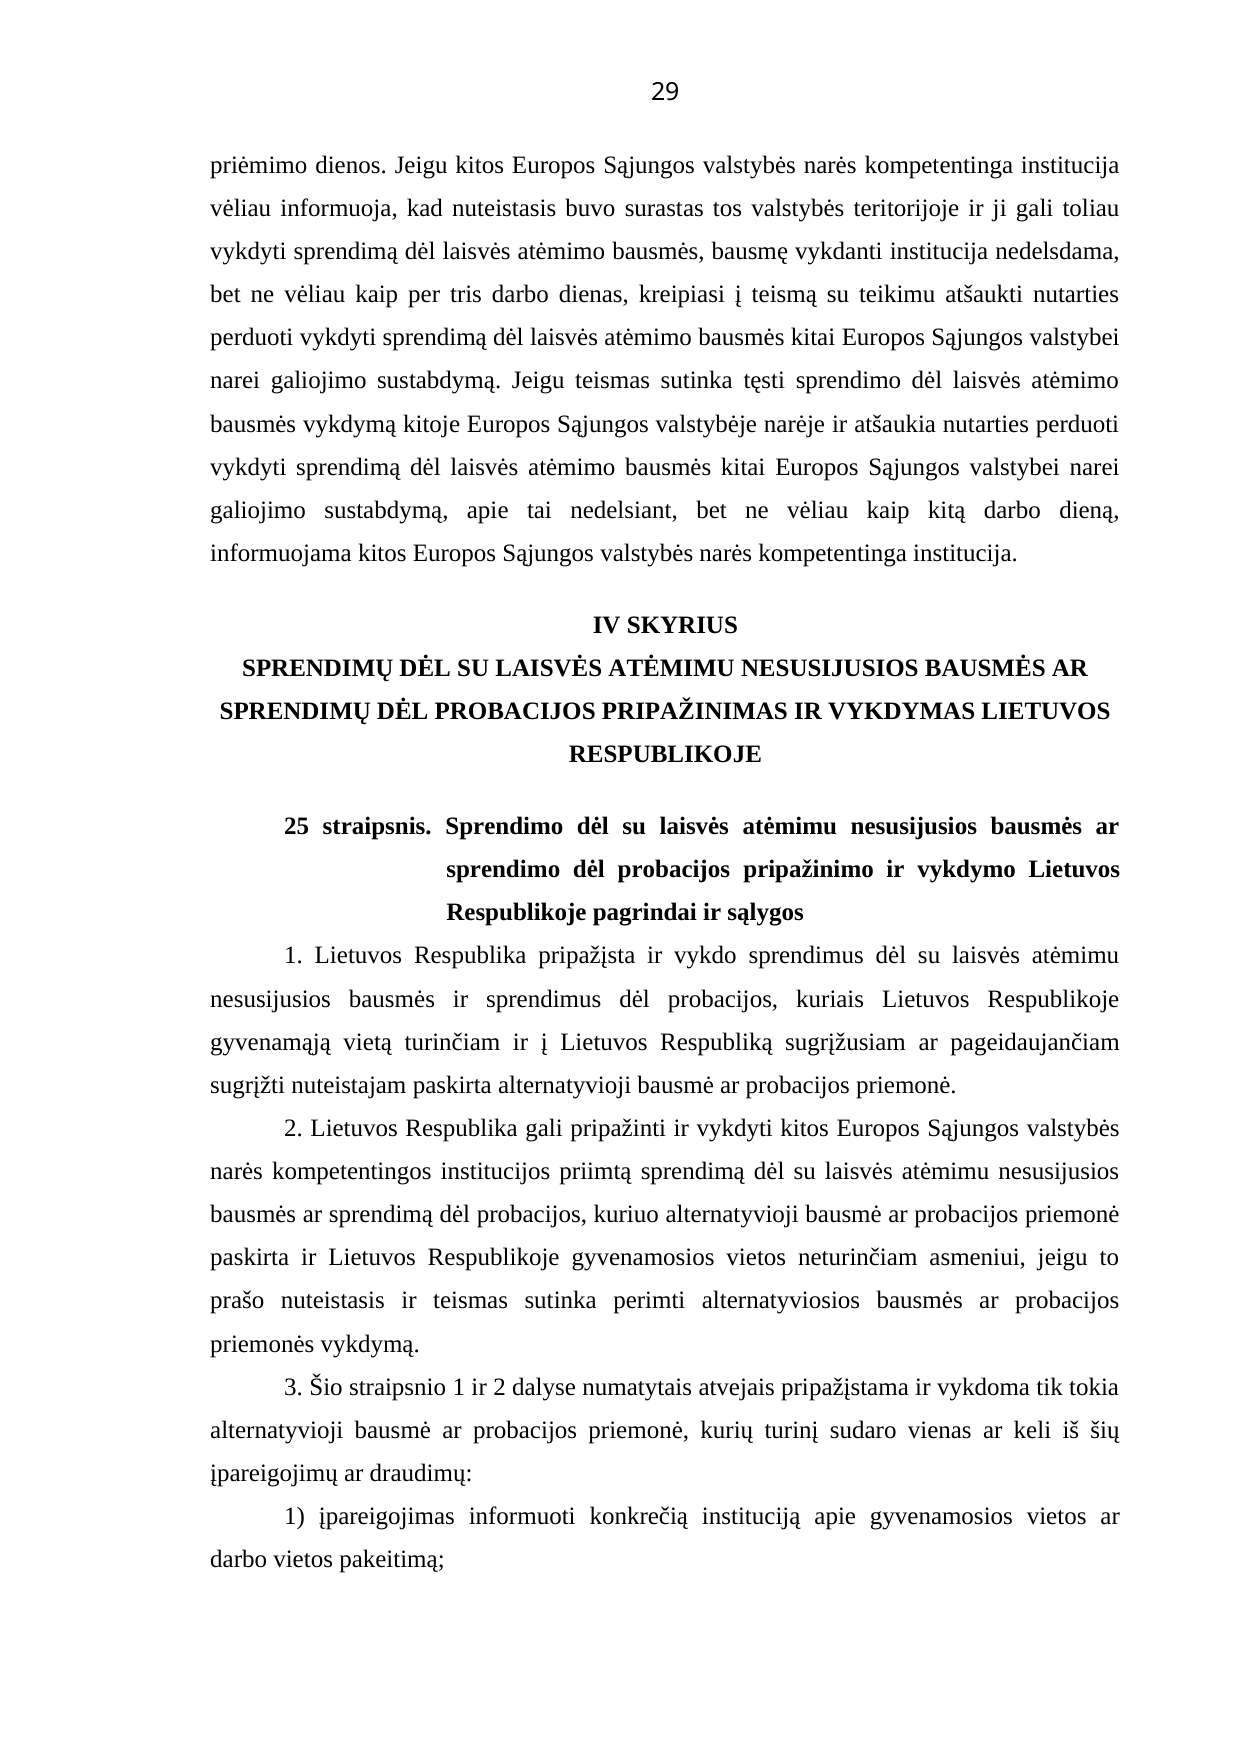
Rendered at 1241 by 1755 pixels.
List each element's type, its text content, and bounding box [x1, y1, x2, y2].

text IV SKYRIUS [210, 610, 1120, 639]
text 25 straipsnis. Sprendimo dėl su laisvės atėmimu nesusijusios bausmės ar sprendimo dėl probacijos pripažinimo ir vykdymo Lietuvos Respublikoje pagrindai ir sąlygos [284, 811, 1120, 926]
text 2. Lietuvos Respublika gali pripažinti ir vykdyti kitos Europos Sąjungos valstybės narės kompetentingos institucijos priimtą sprendimą dėl su laisvės atėmimu nesusijusios bausmės ar sprendimą dėl probacijos, kuriuo alternatyvioji bausmė ar probacijos priemonė paskirta ir Lietuvos Respublikoje gyvenamosios vietos neturinčiam asmeniui, jeigu to prašo nuteistasis ir teismas sutinka perimti alternatyviosios bausmės ar probacijos priemonės vykdymą. [210, 1113, 1120, 1357]
text 1. Lietuvos Respublika pripažįsta ir vykdo sprendimus dėl su laisvės atėmimu nesusijusios bausmės ir sprendimus dėl probacijos, kuriais Lietuvos Respublikoje gyvenamąją vietą turinčiam ir į Lietuvos Respubliką sugrįžusiam ar pageidaujančiam sugrįžti nuteistajam paskirta alternatyvioji bausmė ar probacijos priemonė. [210, 941, 1120, 1099]
text 3. Šio straipsnio 1 ir 2 dalyse numatytais atvejais pripažįstama ir vykdoma tik tokia alternatyvioji bausmė ar probacijos priemonė, kurių turinį sudaro vienas ar keli iš šių įpareigojimų ar draudimų: [210, 1372, 1120, 1487]
text priėmimo dienos. Jeigu kitos Europos Sąjungos valstybės narės kompetentinga institucija vėliau informuoja, kad nuteistasis buvo surastas tos valstybės teritorijoje ir ji gali toliau vykdyti sprendimą dėl laisvės atėmimo bausmės, bausmę vykdanti institucija nedelsdama, bet ne vėliau kaip per tris darbo dienas, kreipiasi į teismą su teikimu atšaukti nutarties perduoti vykdyti sprendimą dėl laisvės atėmimo bausmės kitai Europos Sąjungos valstybei narei galiojimo sustabdymą. Jeigu teismas sutinka tęsti sprendimo dėl laisvės atėmimo bausmės vykdymą kitoje Europos Sąjungos valstybėje narėje ir atšaukia nutarties perduoti vykdyti sprendimą dėl laisvės atėmimo bausmės kitai Europos Sąjungos valstybei narei galiojimo sustabdymą, apie tai nedelsiant, bet ne vėliau kaip kitą darbo dieną, informuojama kitos Europos Sąjungos valstybės narės kompetentinga institucija. [210, 150, 1120, 567]
text 1) įpareigojimas informuoti konkrečią instituciją apie gyvenamosios vietos ar darbo vietos pakeitimą; [210, 1501, 1120, 1573]
text SPRENDIMŲ DĖL SU LAISVĖS ATĖMIMU NESUSIJUSIOS BAUSMĖS AR SPRENDIMŲ DĖL PROBACIJOS PRIPAŽINIMAS IR VYKDYMAS LIETUVOS RESPUBLIKOJE [210, 653, 1120, 768]
